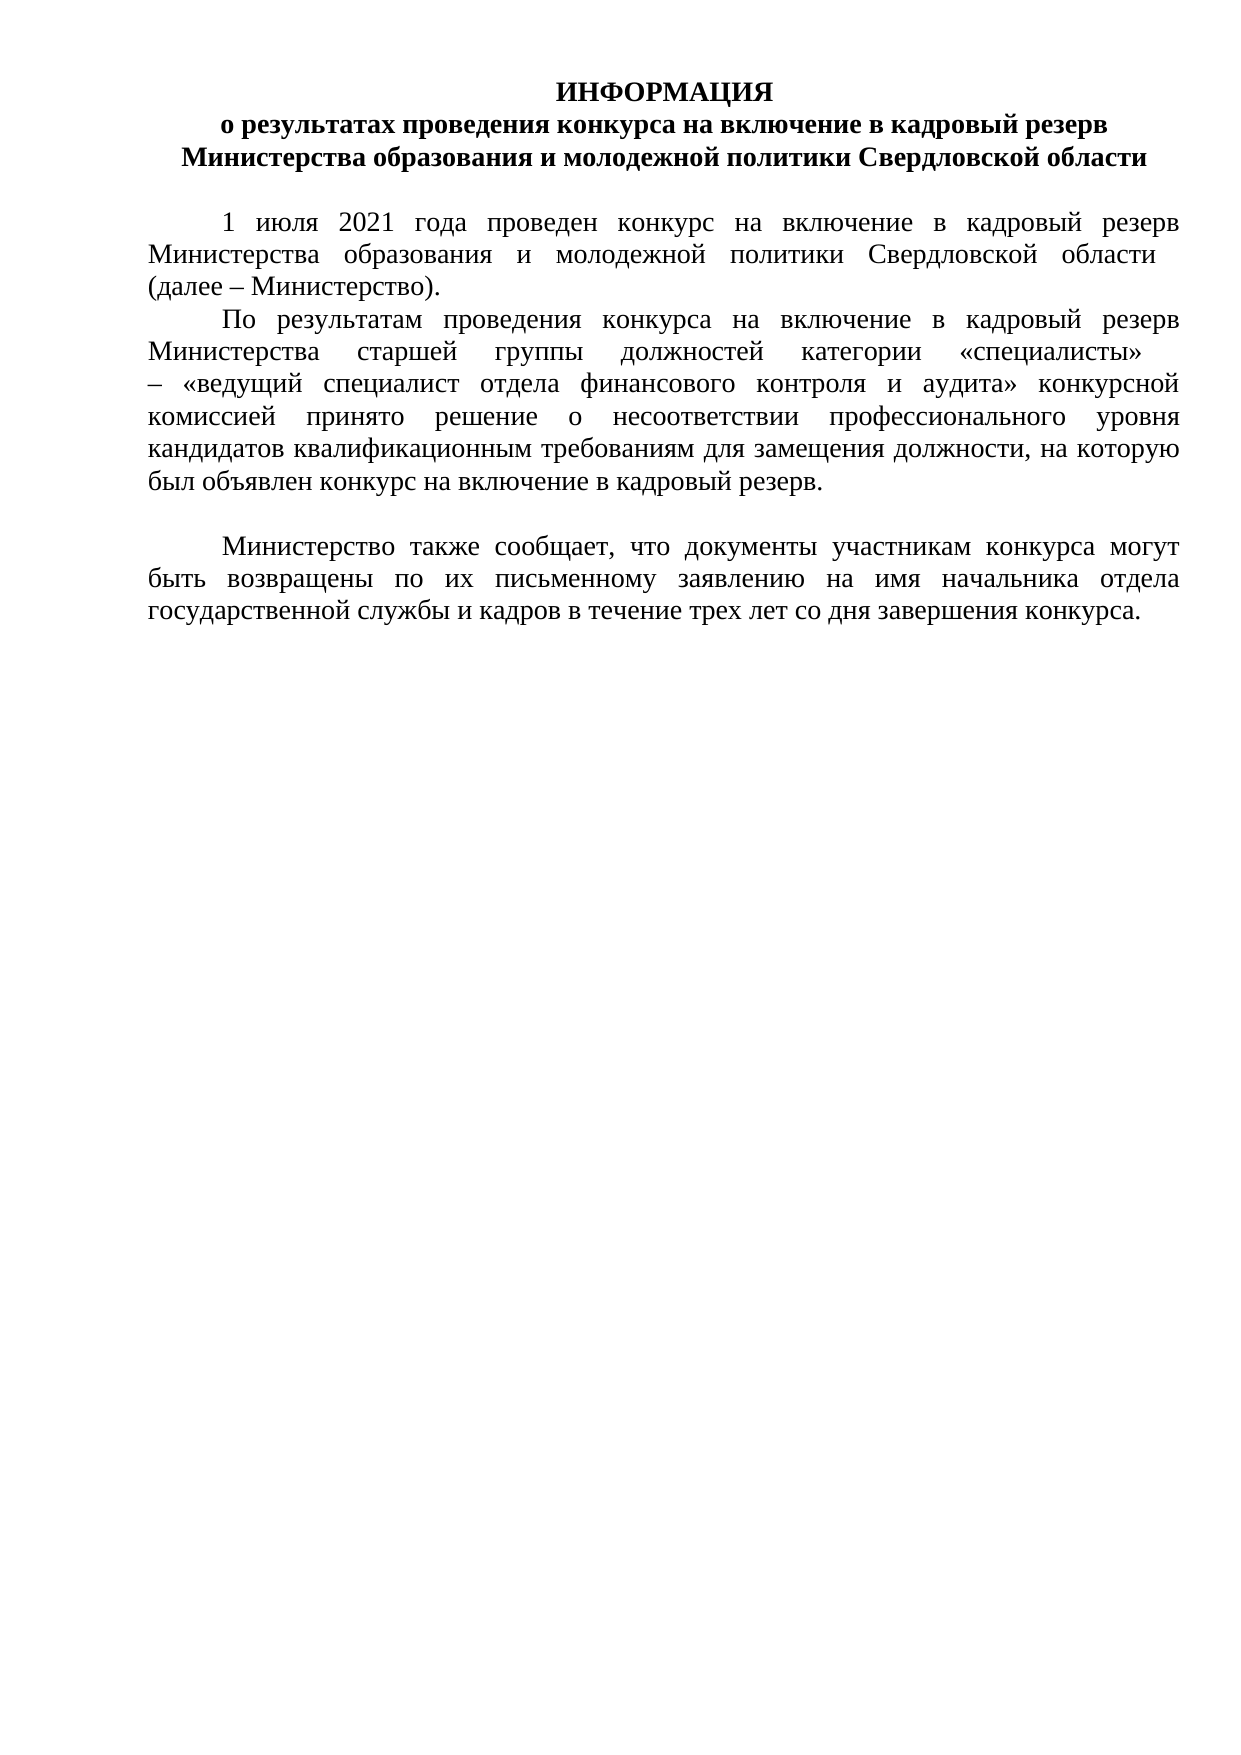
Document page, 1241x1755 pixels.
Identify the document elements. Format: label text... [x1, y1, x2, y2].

text По результатам проведения конкурса на включение в кадровый резерв Министерства старшей группы должностей категории «специалисты» – «ведущий специалист отдела финансового контроля и аудита» конкурсной комиссией принято решение о несоответствии профессионального уровня кандидатов квалификационным требованиям для замещения должности, на которую был объявлен конкурс на включение в кадровый резерв. [148, 302, 1181, 496]
text 1 июля 2021 года проведен конкурс на включение в кадровый резерв Министерства образования и молодежной политики Свердловской области (далее – Министерство). [148, 204, 1181, 302]
subtitle информация [148, 75, 1181, 107]
subtitle о результатах проведения конкурса на включение в кадровый резерв Министерства образования и молодежной политики Свердловской области [148, 107, 1181, 172]
text Министерство также сообщает, что документы участникам конкурса могут быть возвращены по их письменному заявлению на имя начальника отдела государственной службы и кадров в течение трех лет со дня завершения конкурса. [148, 528, 1181, 626]
